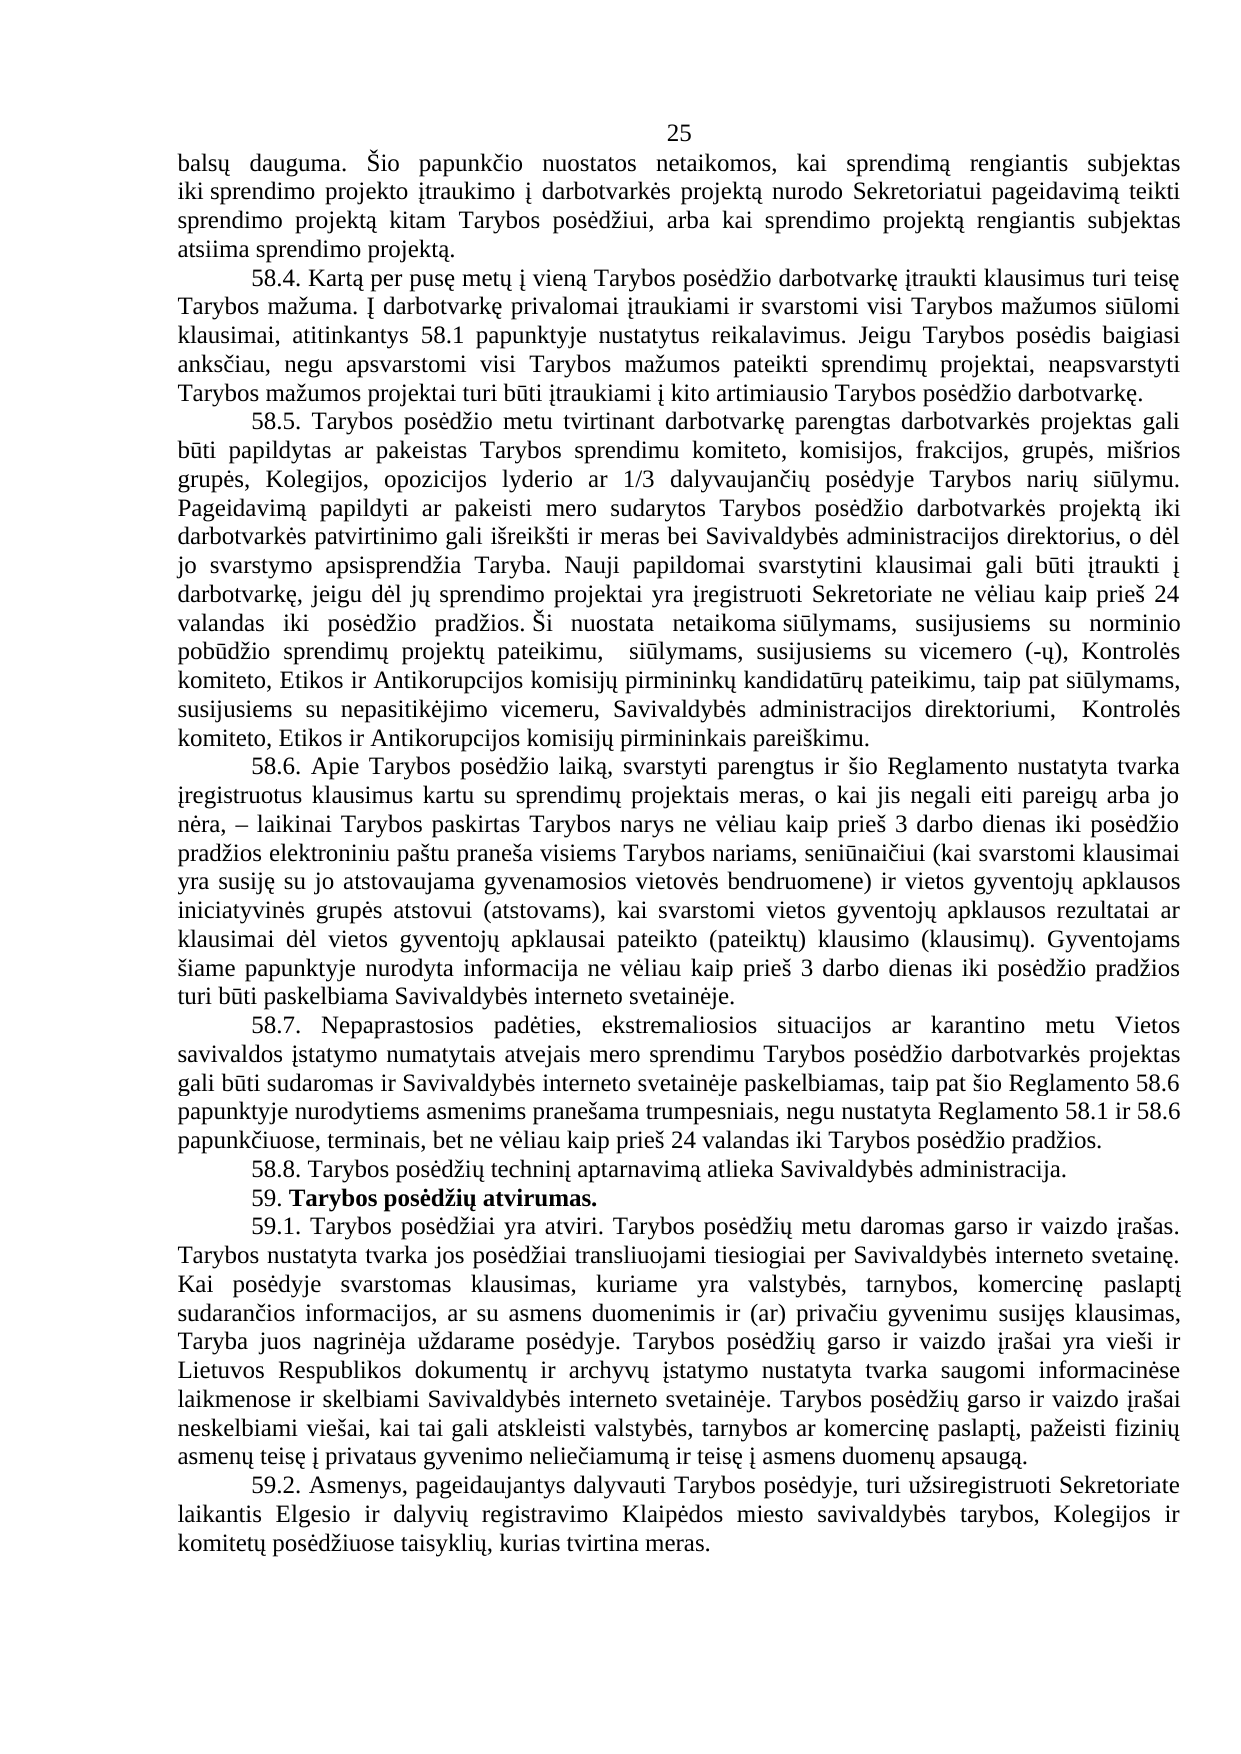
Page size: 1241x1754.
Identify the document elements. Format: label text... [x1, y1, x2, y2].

text 58.6. Apie Tarybos posėdžio laiką, svarstyti parengtus ir šio Reglamento nustatyta tvarka įregistruotus klausimus kartu su sprendimų projektais meras, o kai jis negali eiti pareigų arba jo nėra, – laikinai Tarybos paskirtas Tarybos narys ne vėliau kaip prieš 3 darbo dienas iki posėdžio pradžios elektroniniu paštu praneša visiems Tarybos nariams, seniūnaičiui (kai svarstomi klausimai yra susiję su jo atstovaujama gyvenamosios vietovės bendruomene) ir vietos gyventojų apklausos iniciatyvinės grupės atstovui (atstovams), kai svarstomi vietos gyventojų apklausos rezultatai ar klausimai dėl vietos gyventojų apklausai pateikto (pateiktų) klausimo (klausimų). Gyventojams šiame papunktyje nurodyta informacija ne vėliau kaip prieš 3 darbo dienas iki posėdžio pradžios turi būti paskelbiama Savivaldybės interneto svetainėje. [177, 751, 1181, 1010]
text 59.1. Tarybos posėdžiai yra atviri. Tarybos posėdžių metu daromas garso ir vaizdo įrašas. Tarybos nustatyta tvarka jos posėdžiai transliuojami tiesiogiai per Savivaldybės interneto svetainę. Kai posėdyje svarstomas klausimas, kuriame yra valstybės, tarnybos, komercinę paslaptį sudarančios informacijos, ar su asmens duomenimis ir (ar) privačiu gyvenimu susijęs klausimas, Taryba juos nagrinėja uždarame posėdyje. Tarybos posėdžių garso ir vaizdo įrašai yra vieši ir Lietuvos Respublikos dokumentų ir archyvų įstatymo nustatyta tvarka saugomi informacinėse laikmenose ir skelbiami Savivaldybės interneto svetainėje. Tarybos posėdžių garso ir vaizdo įrašai neskelbiami viešai, kai tai gali atskleisti valstybės, tarnybos ar komercinę paslaptį, pažeisti fizinių asmenų teisę į privataus gyvenimo neliečiamumą ir teisę į asmens duomenų apsaugą. [177, 1211, 1181, 1470]
text balsų dauguma. Šio papunkčio nuostatos netaikomos, kai sprendimą rengiantis subjektas iki sprendimo projekto įtraukimo į darbotvarkės projektą nurodo Sekretoriatui pageidavimą teikti sprendimo projektą kitam Tarybos posėdžiui, arba kai sprendimo projektą rengiantis subjektas atsiima sprendimo projektą. [177, 148, 1181, 263]
text 58.8. Tarybos posėdžių techninį aptarnavimą atlieka Savivaldybės administracija. [177, 1154, 1181, 1183]
text 58.4. Kartą per pusę metų į vieną Tarybos posėdžio darbotvarkę įtraukti klausimus turi teisę Tarybos mažuma. Į darbotvarkę privalomai įtraukiami ir svarstomi visi Tarybos mažumos siūlomi klausimai, atitinkantys 58.1 papunktyje nustatytus reikalavimus. Jeigu Tarybos posėdis baigiasi anksčiau, negu apsvarstomi visi Tarybos mažumos pateikti sprendimų projektai, neapsvarstyti Tarybos mažumos projektai turi būti įtraukiami į kito artimiausio Tarybos posėdžio darbotvarkę. [177, 263, 1181, 406]
text 59. Tarybos posėdžių atvirumas. [177, 1183, 1181, 1211]
text 58.7. Nepaprastosios padėties, ekstremaliosios situacijos ar karantino metu Vietos savivaldos įstatymo numatytais atvejais mero sprendimu Tarybos posėdžio darbotvarkės projektas gali būti sudaromas ir Savivaldybės interneto svetainėje paskelbiamas, taip pat šio Reglamento 58.6 papunktyje nurodytiems asmenims pranešama trumpesniais, negu nustatyta Reglamento 58.1 ir 58.6 papunkčiuose, terminais, bet ne vėliau kaip prieš 24 valandas iki Tarybos posėdžio pradžios. [177, 1010, 1181, 1154]
text 58.5. Tarybos posėdžio metu tvirtinant darbotvarkę parengtas darbotvarkės projektas gali būti papildytas ar pakeistas Tarybos sprendimu komiteto, komisijos, frakcijos, grupės, mišrios grupės, Kolegijos, opozicijos lyderio ar 1/3 dalyvaujančių posėdyje Tarybos narių siūlymu. Pageidavimą papildyti ar pakeisti mero sudarytos Tarybos posėdžio darbotvarkės projektą iki darbotvarkės patvirtinimo gali išreikšti ir meras bei Savivaldybės administracijos direktorius, o dėl jo svarstymo apsisprendžia Taryba. Nauji papildomai svarstytini klausimai gali būti įtraukti į darbotvarkę, jeigu dėl jų sprendimo projektai yra įregistruoti Sekretoriate ne vėliau kaip prieš 24 valandas iki posėdžio pradžios. Ši nuostata netaikoma siūlymams, susijusiems su norminio pobūdžio sprendimų projektų pateikimu, siūlymams, susijusiems su vicemero (-ų), Kontrolės komiteto, Etikos ir Antikorupcijos komisijų pirmininkų kandidatūrų pateikimu, taip pat siūlymams, susijusiems su nepasitikėjimo vicemeru, Savivaldybės administracijos direktoriumi, Kontrolės komiteto, Etikos ir Antikorupcijos komisijų pirmininkais pareiškimu. [177, 406, 1181, 751]
text 59.2. Asmenys, pageidaujantys dalyvauti Tarybos posėdyje, turi užsiregistruoti Sekretoriate laikantis Elgesio ir dalyvių registravimo Klaipėdos miesto savivaldybės tarybos, Kolegijos ir komitetų posėdžiuose taisyklių, kurias tvirtina meras. [177, 1470, 1181, 1556]
